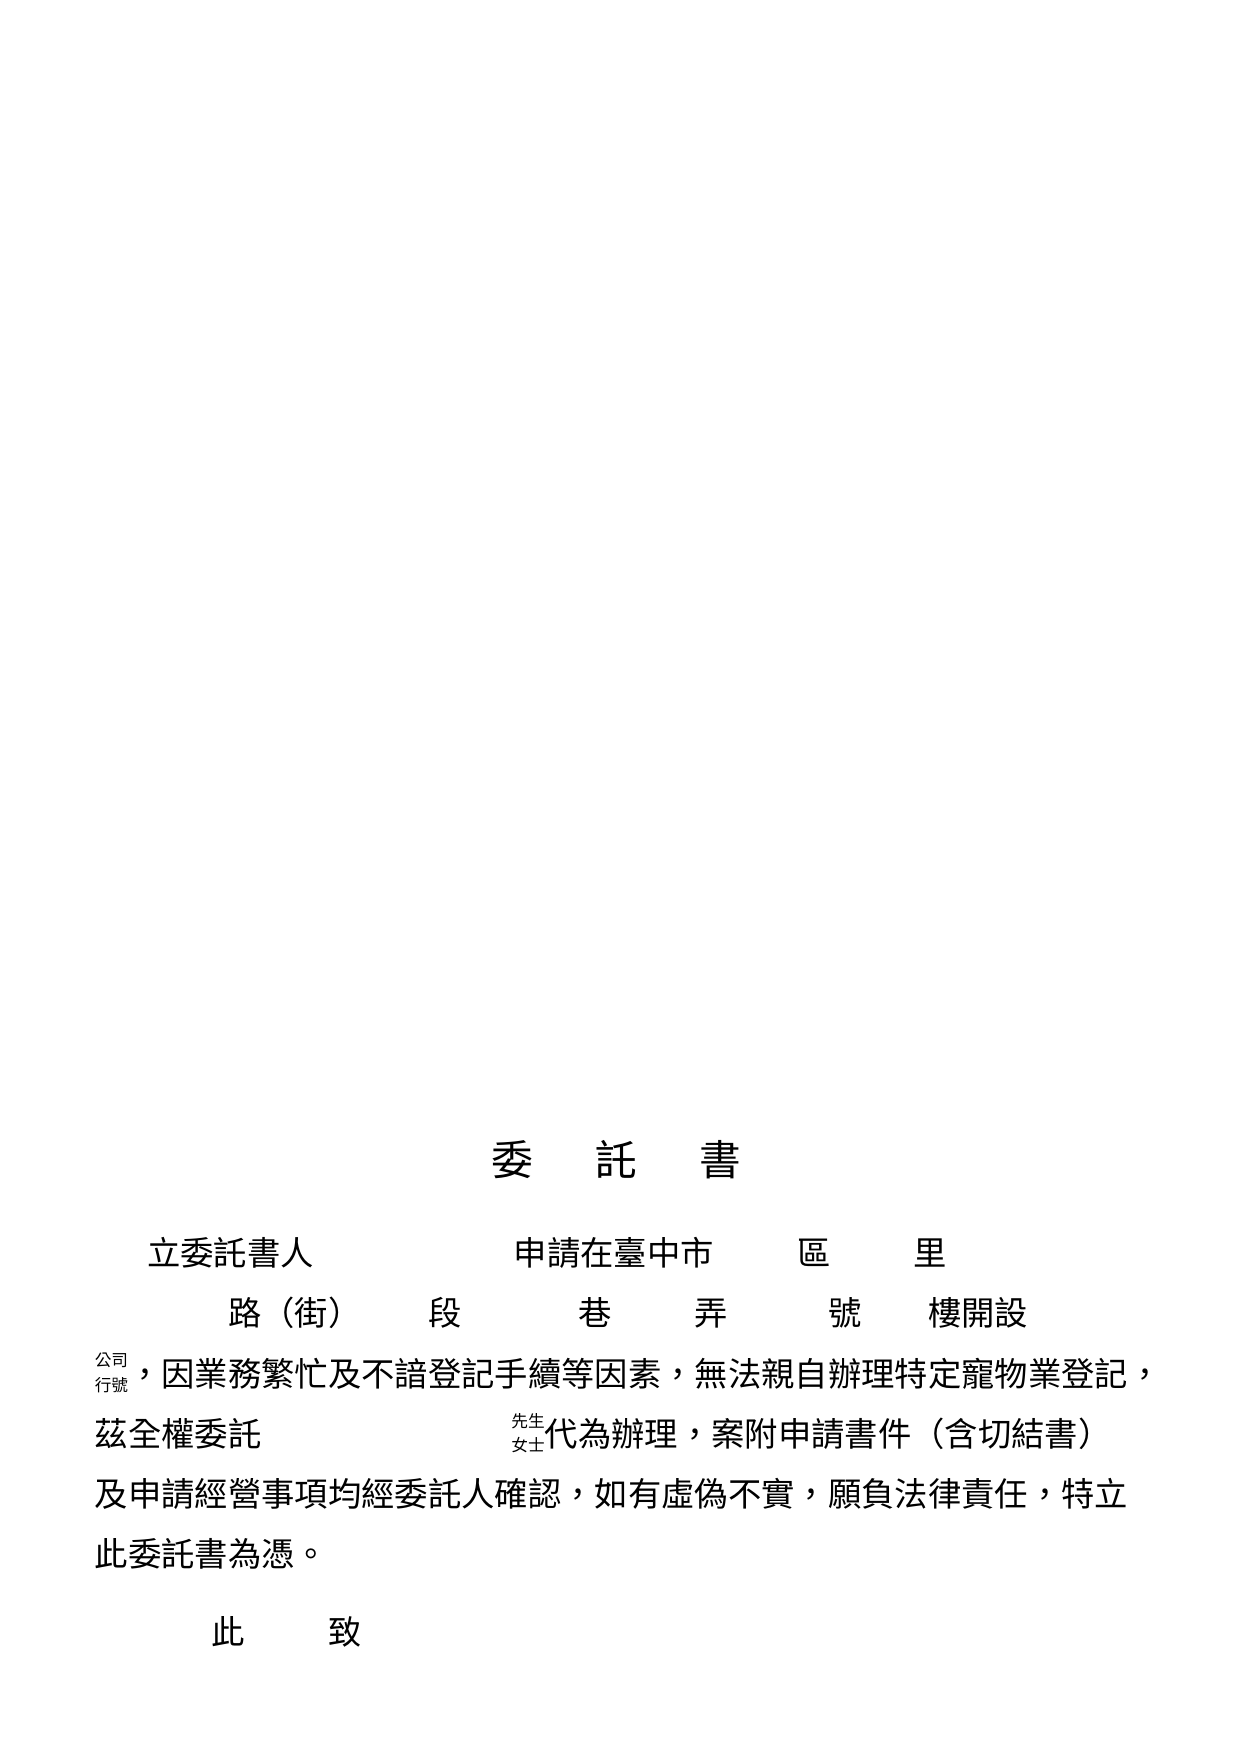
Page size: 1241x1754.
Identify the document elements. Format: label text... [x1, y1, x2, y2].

text 此 致 [94, 1588, 1137, 1651]
text 立委託書人 申請在臺中市 區 里 [94, 1227, 1129, 1275]
text 路（街） 段 巷 弄 號 樓開設 公司行號，因業務繁忙及不諳登記手續等因素，無法親自辦理特定寵物業登記，茲全權委託 先生女士代為辦理，案附申請書件（含切結書）及申請經營事項均經委託人確認，如有虛偽不實，願負法律責任，特立此委託書為憑。 [94, 1287, 1129, 1576]
text 委 託 書 [94, 1127, 1137, 1187]
